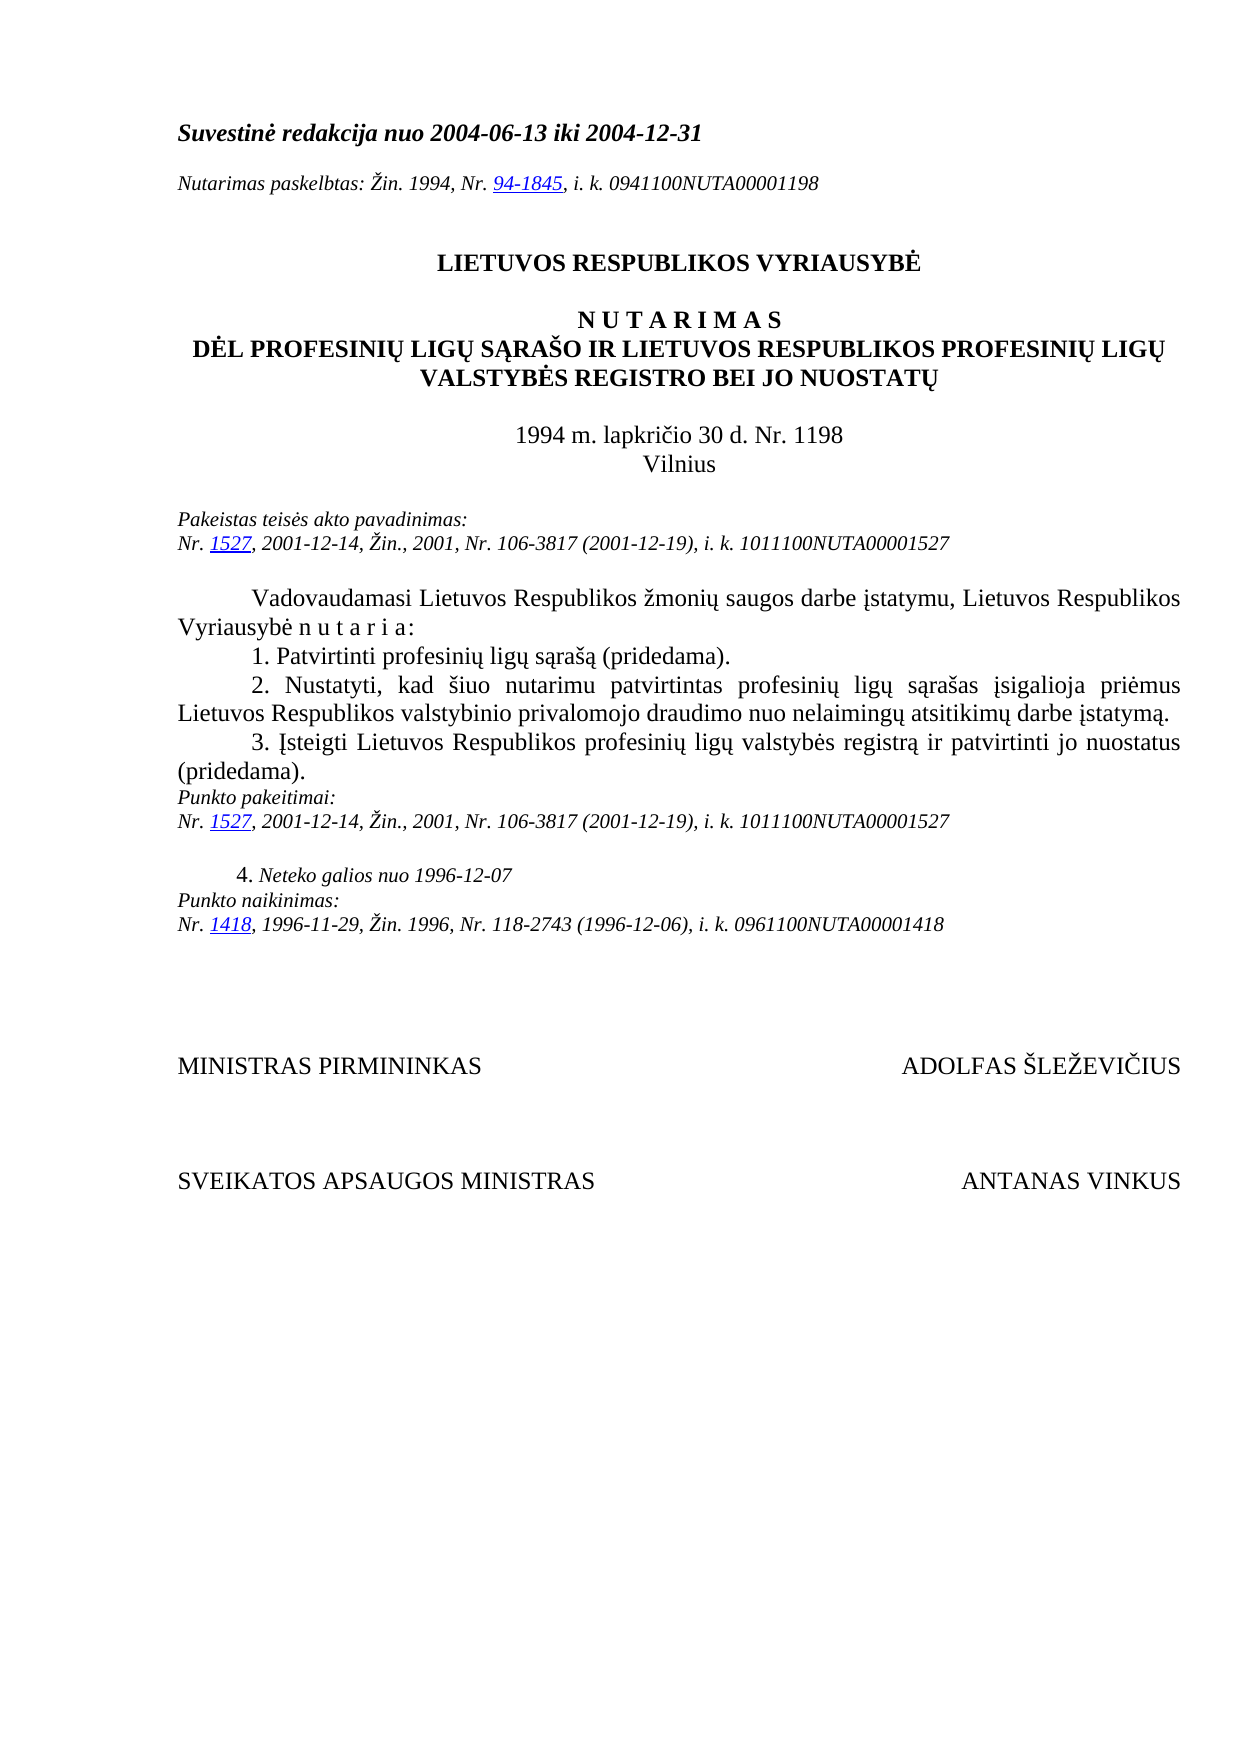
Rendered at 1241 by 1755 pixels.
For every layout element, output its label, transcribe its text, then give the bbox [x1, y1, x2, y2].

text SVEIKATOS APSAUGOS MINISTRAS ANTANAS VINKUS [177, 1166, 1181, 1195]
text Nr. 1527, 2001-12-14, Žin., 2001, Nr. 106-3817 (2001-12-19), i. k. 1011100NUTA00001527 [177, 809, 1181, 833]
text Nr. 1527, 2001-12-14, Žin., 2001, Nr. 106-3817 (2001-12-19), i. k. 1011100NUTA00001527 [177, 531, 1181, 555]
text LIETUVOS RESPUBLIKOS VYRIAUSYBĖ [177, 248, 1181, 277]
text 1994 m. lapkričio 30 d. Nr. 1198 [177, 420, 1181, 449]
text 4. Neteko galios nuo 1996-12-07 [177, 862, 1181, 888]
text N U T A R I M A S [177, 305, 1181, 334]
text Punkto pakeitimai: [177, 785, 1181, 809]
text Suvestinė redakcija nuo 2004-06-13 iki 2004-12-31 [177, 118, 1181, 147]
text Nr. 1418, 1996-11-29, Žin. 1996, Nr. 118-2743 (1996-12-06), i. k. 0961100NUTA00001418 [177, 912, 1181, 936]
text Pakeistas teisės akto pavadinimas: [177, 507, 1181, 531]
text Punkto naikinimas: [177, 888, 1181, 912]
text MINISTRAS PIRMININKAS ADOLFAS ŠLEŽEVIČIUS [177, 1051, 1181, 1080]
text DĖL PROFESINIŲ LIGŲ SĄRAŠO IR LIETUVOS RESPUBLIKOS PROFESINIŲ LIGŲ VALSTYBĖS REGISTRO BEI JO NUOSTATŲ [177, 334, 1181, 392]
text 2. Nustatyti, kad šiuo nutarimu patvirtintas profesinių ligų sąrašas įsigalioja priėmus Lietuvos Respublikos valstybinio privalomojo draudimo nuo nelaimingų atsitikimų darbe įstatymą. [177, 670, 1181, 727]
text Vilnius [177, 449, 1181, 478]
text 1. Patvirtinti profesinių ligų sąrašą (pridedama). [177, 641, 1181, 670]
text Nutarimas paskelbtas: Žin. 1994, Nr. 94-1845, i. k. 0941100NUTA00001198 [177, 171, 1181, 195]
text Vadovaudamasi Lietuvos Respublikos žmonių saugos darbe įstatymu, Lietuvos Respublikos Vyriausybė nutaria: [177, 583, 1181, 641]
text 3. Įsteigti Lietuvos Respublikos profesinių ligų valstybės registrą ir patvirtinti jo nuostatus (pridedama). [177, 727, 1181, 785]
